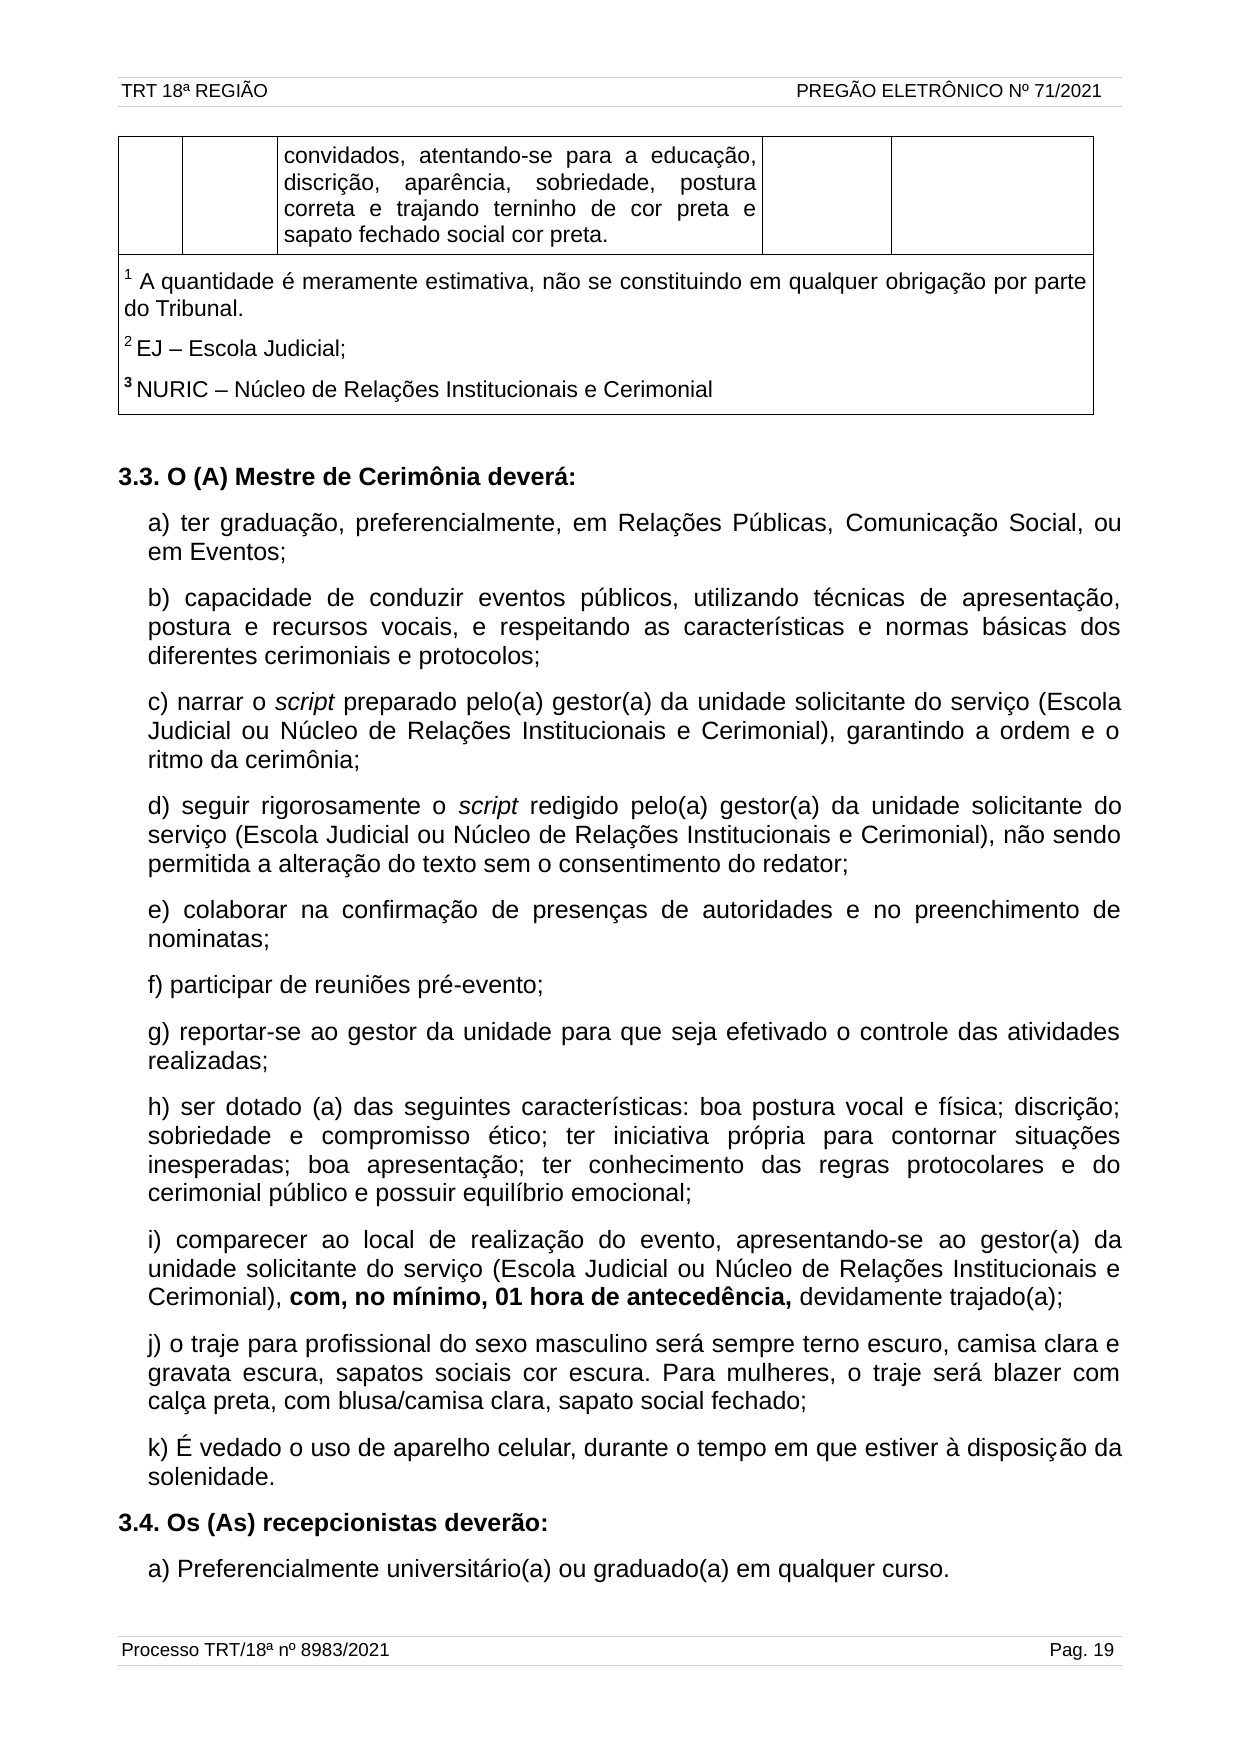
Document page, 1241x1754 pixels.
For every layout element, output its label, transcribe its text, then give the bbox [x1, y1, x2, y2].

table_cell 1 A quantidade é meramente estimativa, não se constituindo em qualquer obrigação por parte do Tribunal. 2 EJ – Escola Judicial; 3 NURIC – Núcleo de Relações Institucionais e Cerimonial [119, 255, 1093, 414]
text a) ter graduação, preferencialmente, em Relações Públicas, Comunicação Social, ou em Eventos; [148, 508, 1122, 566]
table_cell [183, 137, 277, 253]
text 3.3. O (A) Mestre de Cerimônia deverá: [118, 462, 1122, 490]
text j) o traje para profissional do sexo masculino será sempre terno escuro, camisa clara e gravata escura, sapatos sociais cor escura. Para mulheres, o traje será blazer com calça preta, com blusa/camisa clara, sapato social fechado; [148, 1329, 1122, 1415]
table_cell [763, 137, 891, 253]
text a) Preferencialmente universitário(a) ou graduado(a) em qualquer curso. [148, 1554, 1122, 1583]
text d) seguir rigorosamente o script redigido pelo(a) gestor(a) da unidade solicitante do serviço (Escola Judicial ou Núcleo de Relações Institucionais e Cerimonial), não sendo permitida a alteração do texto sem o consentimento do redator; [148, 791, 1122, 877]
table_cell [892, 137, 1093, 253]
table_cell [119, 137, 182, 253]
text e) colaborar na confirmação de presenças de autoridades e no preenchimento de nominatas; [148, 895, 1122, 953]
text 3.4. Os (As) recepcionistas deverão: [118, 1508, 1122, 1537]
text k) É vedado o uso de aparelho celular, durante o tempo em que estiver à disposição da solenidade. [148, 1433, 1122, 1490]
text f) participar de reuniões pré-evento; [148, 970, 1122, 999]
text b) capacidade de conduzir eventos públicos, utilizando técnicas de apresentação, postura e recursos vocais, e respeitando as características e normas básicas dos diferentes cerimoniais e protocolos; [148, 583, 1122, 669]
table_cell convidados, atentando-se para a educação, discrição, aparência, sobriedade, postura correta e trajando terninho de cor preta e sapato fechado social cor preta. [278, 137, 762, 253]
text g) reportar-se ao gestor da unidade para que seja efetivado o controle das atividades realizadas; [148, 1017, 1122, 1074]
text c) narrar o script preparado pelo(a) gestor(a) da unidade solicitante do serviço (Escola Judicial ou Núcleo de Relações Institucionais e Cerimonial), garantindo a ordem e o ritmo da cerimônia; [148, 687, 1122, 773]
text i) comparecer ao local de realização do evento, apresentando-se ao gestor(a) da unidade solicitante do serviço (Escola Judicial ou Núcleo de Relações Institucionais e Cerimonial), com, no mínimo, 01 hora de antecedência, devidamente trajado(a); [148, 1225, 1122, 1311]
text h) ser dotado (a) das seguintes características: boa postura vocal e física; discrição; sobriedade e compromisso ético; ter iniciativa própria para contornar situações inesperadas; boa apresentação; ter conhecimento das regras protocolares e do cerimonial público e possuir equilíbrio emocional; [148, 1092, 1122, 1207]
